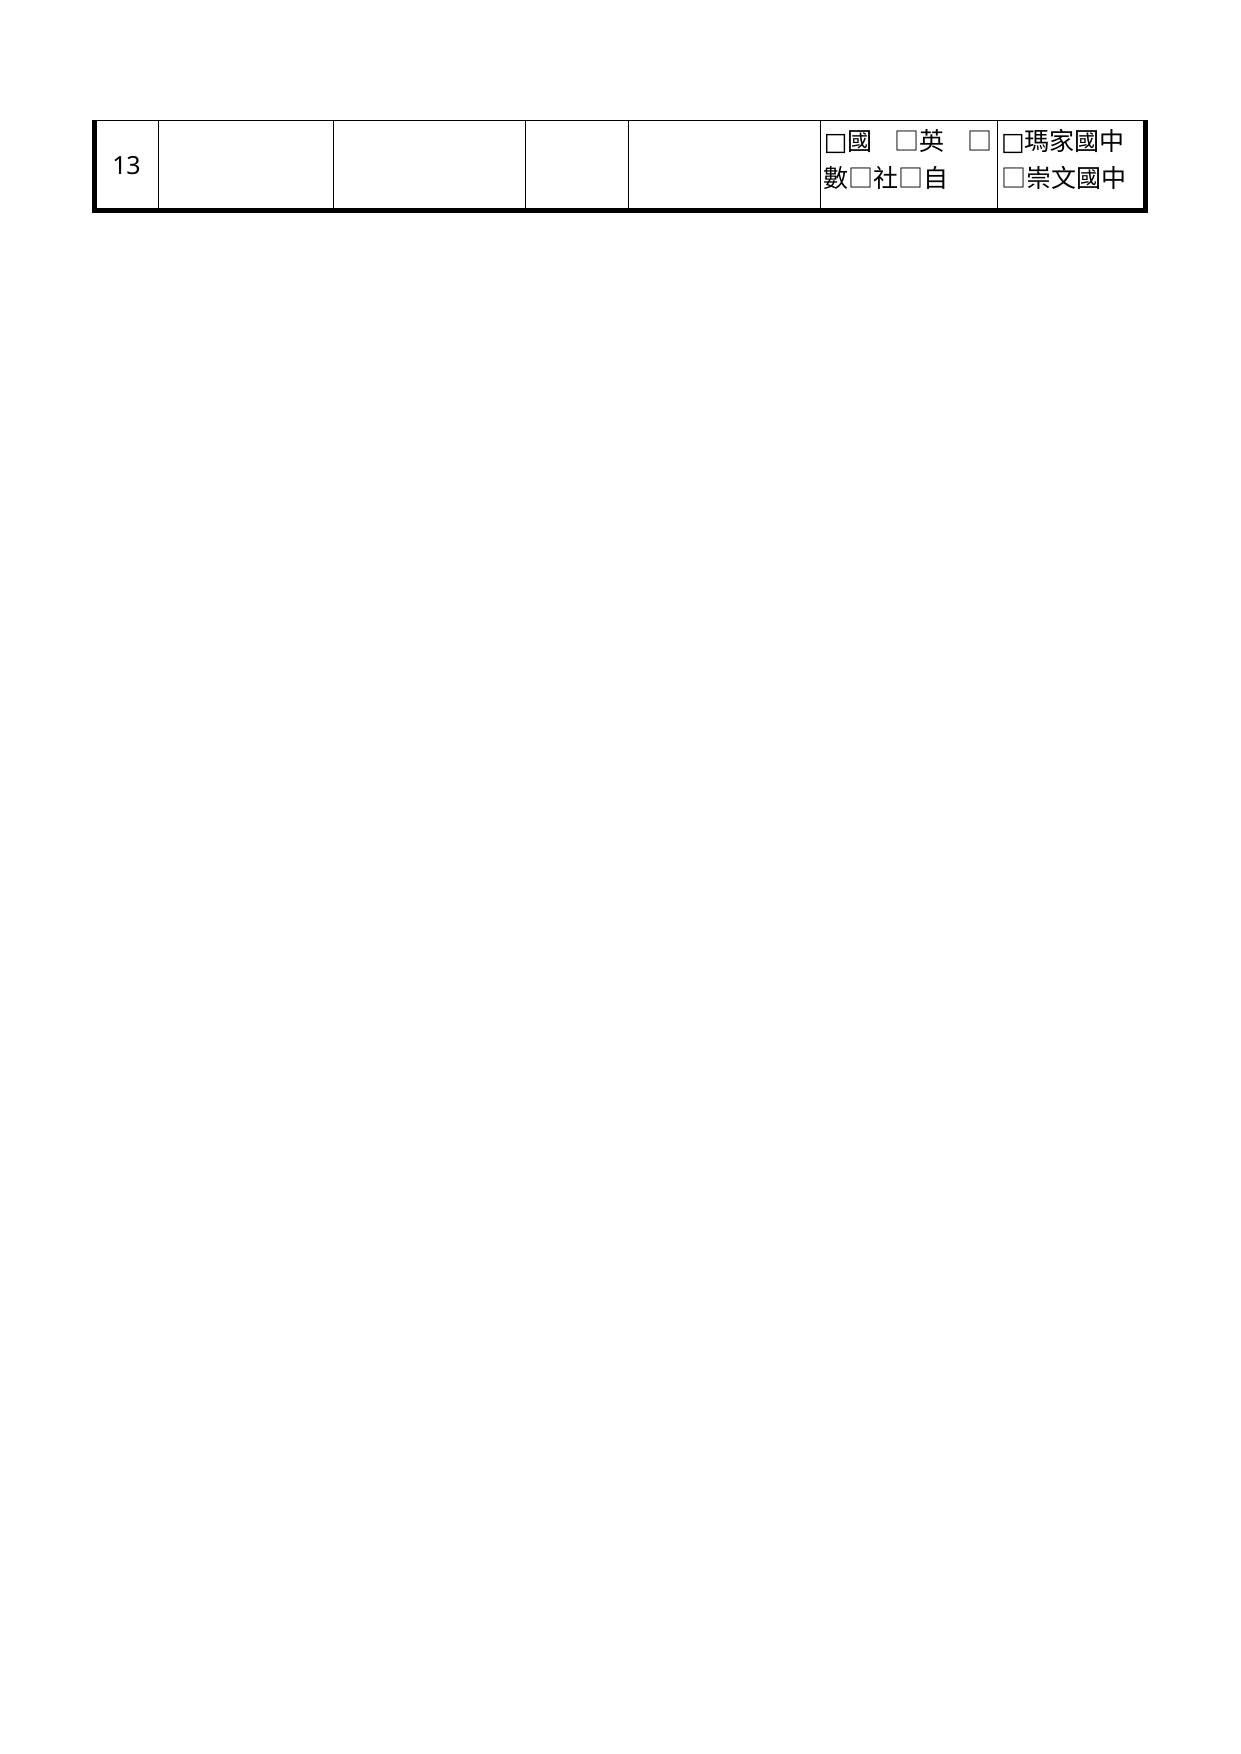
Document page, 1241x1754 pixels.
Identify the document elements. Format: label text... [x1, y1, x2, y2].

table_cell [629, 121, 820, 208]
table_cell [334, 121, 525, 208]
table_cell 13 [97, 121, 158, 208]
table_cell □國 □英 □數□社□自 [821, 121, 997, 208]
table_cell □瑪家國中□崇文國中 [998, 121, 1143, 208]
table_cell [526, 121, 628, 208]
table_cell [159, 121, 333, 208]
